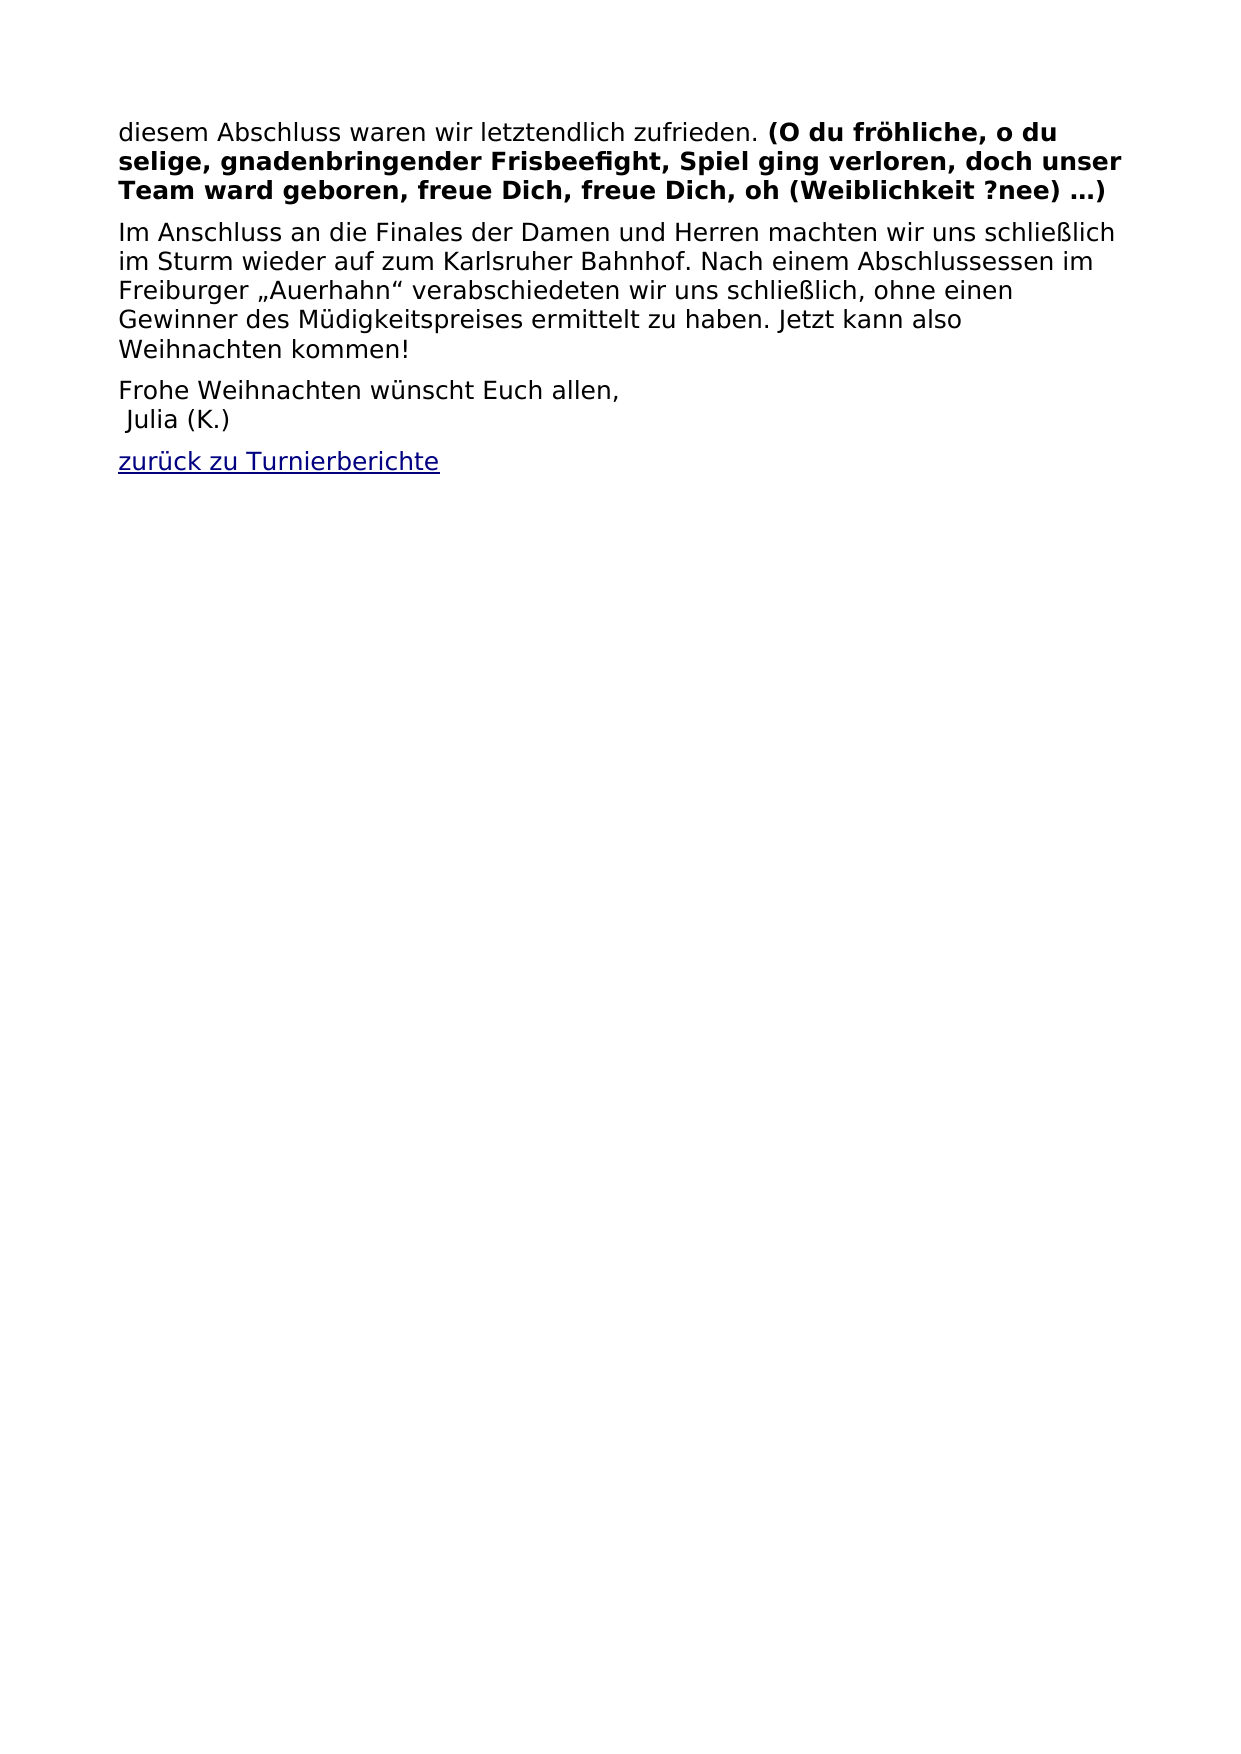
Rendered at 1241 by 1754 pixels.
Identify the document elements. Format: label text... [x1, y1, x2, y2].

text Im Anschluss an die Finales der Damen und Herren machten wir uns schließlich im Sturm wieder auf zum Karlsruher Bahnhof. Nach einem Abschlussessen im Freiburger „Auerhahn“ verabschiedeten wir uns schließlich, ohne einen Gewinner des Müdigkeitspreises ermittelt zu haben. Jetzt kann also Weihnachten kommen! [118, 218, 1122, 364]
text zurück zu Turnierberichte [118, 447, 1122, 476]
text diesem Abschluss waren wir letztendlich zufrieden. (O du fröhliche, o du selige, gnadenbringender Frisbeefight, Spiel ging verloren, doch unser Team ward geboren, freue Dich, freue Dich, oh (Weiblichkeit ?nee) …) [118, 118, 1122, 206]
text Frohe Weihnachten wünscht Euch allen, Julia (K.) [118, 376, 1122, 435]
